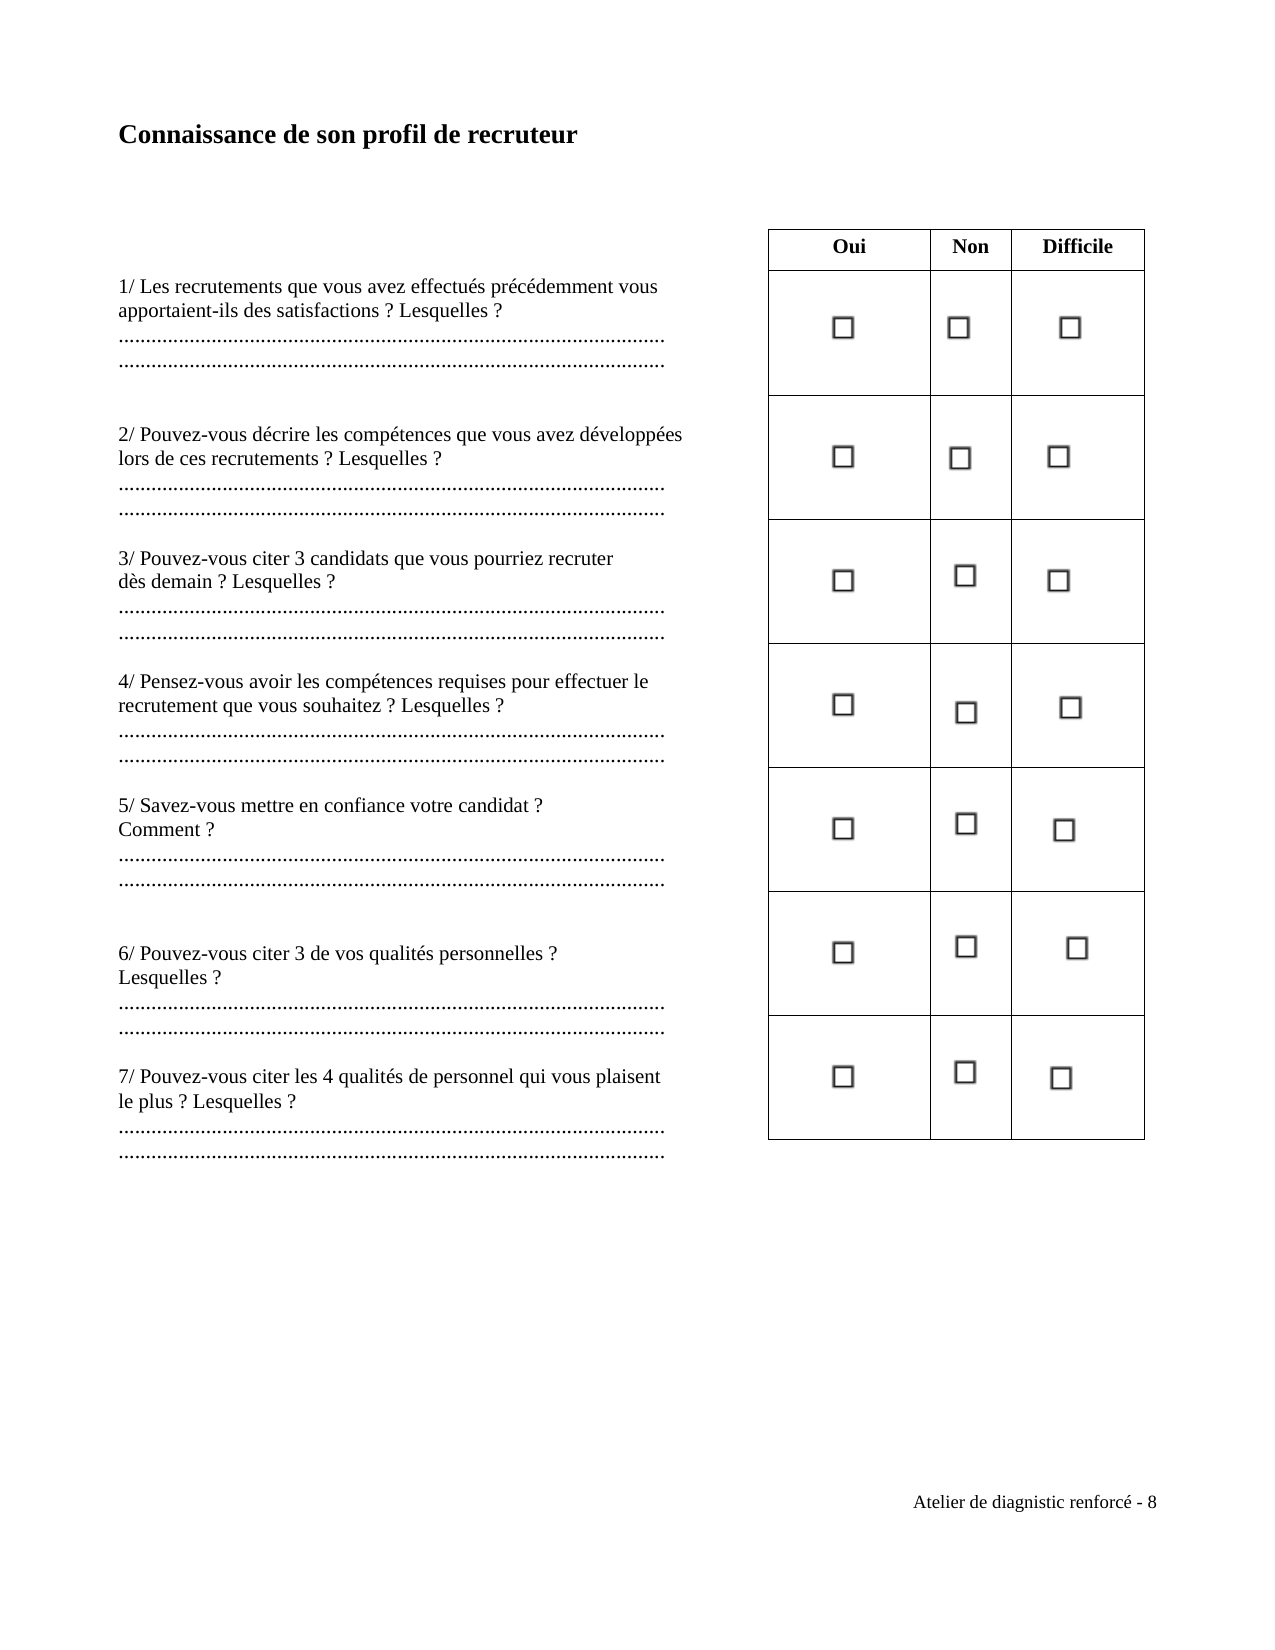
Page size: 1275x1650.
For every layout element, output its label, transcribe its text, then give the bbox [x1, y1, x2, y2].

table_cell [931, 396, 1011, 518]
picture [1041, 439, 1077, 474]
table_cell [769, 1016, 930, 1059]
text .................................................................................................... [118, 717, 768, 742]
text [768, 1140, 1144, 1170]
table_cell [1012, 644, 1144, 767]
text 2/ Pouvez-vous décrire les compétences que vous avez développées lors de ces recrutements ? Lesquelles ? [118, 398, 768, 470]
table_cell [769, 271, 930, 394]
table_cell [769, 520, 930, 643]
table_cell [769, 688, 930, 767]
text 5/ Savez-vous mettre en confiance votre candidat ? Comment ? [118, 793, 768, 841]
text .................................................................................................... [118, 989, 768, 1014]
text .................................................................................................... [118, 495, 768, 520]
text 6/ Pouvez-vous citer 3 de vos qualités personnelles ? Lesquelles ? [118, 917, 768, 989]
picture [1053, 310, 1088, 345]
table_header Difficile [1012, 230, 1144, 270]
picture [826, 935, 861, 970]
picture [826, 439, 861, 474]
text 3/ Pouvez-vous citer 3 candidats que vous pourriez recruter dès demain ? Lesquelles ? [118, 545, 768, 593]
picture [1053, 690, 1089, 725]
text .................................................................................................... [118, 1138, 768, 1163]
picture [949, 806, 984, 841]
table_cell [1012, 396, 1144, 518]
table_cell [931, 271, 1011, 394]
text .................................................................................................... [118, 593, 768, 619]
picture [1044, 1061, 1079, 1096]
picture [826, 687, 861, 722]
picture [949, 929, 984, 964]
text Connaissance de son profil de recruteur [118, 118, 1157, 149]
picture [826, 1059, 861, 1094]
table_header Oui [769, 230, 930, 270]
table_cell [769, 892, 930, 1015]
text Atelier de diagnistic renforcé - 8 [181, 1491, 1157, 1512]
table_cell [931, 964, 1011, 1015]
picture [826, 310, 861, 345]
table_cell [931, 730, 1011, 767]
picture [1047, 812, 1082, 848]
table_cell [1012, 768, 1144, 891]
text 4/ Pensez-vous avoir les compétences requises pour effectuer le recrutement que vous souhaitez ? Lesquelles ? [118, 669, 768, 717]
table_cell [931, 520, 1011, 558]
text .................................................................................................... [118, 1113, 768, 1138]
picture [1060, 930, 1095, 966]
text .................................................................................................... [118, 841, 768, 866]
text 7/ Pouvez-vous citer les 4 qualités de personnel qui vous plaisent le plus ? Lesquelles ? [118, 1064, 768, 1113]
table_cell [769, 768, 930, 891]
picture [949, 695, 984, 730]
picture [943, 441, 978, 476]
text .................................................................................................... [118, 866, 768, 891]
table_cell [769, 396, 930, 518]
text .................................................................................................... [118, 619, 768, 644]
picture [1041, 563, 1077, 598]
table_cell [1012, 892, 1144, 1015]
table_cell [769, 644, 930, 687]
table_cell [1012, 271, 1144, 394]
picture [941, 310, 977, 345]
picture [948, 1054, 983, 1090]
text .................................................................................................... [118, 470, 768, 495]
text .................................................................................................... [118, 322, 768, 347]
table_header Non [931, 230, 1011, 270]
table_cell [769, 1060, 930, 1139]
table_cell [931, 892, 1011, 963]
picture [948, 558, 983, 593]
picture [826, 811, 861, 846]
table_cell [931, 644, 1011, 729]
table_cell [1012, 520, 1144, 643]
text .................................................................................................... [118, 347, 768, 372]
table_cell [931, 1016, 1011, 1139]
picture [826, 563, 861, 598]
table_cell [1012, 1016, 1144, 1139]
text .................................................................................................... [118, 1014, 768, 1039]
table_cell [931, 559, 1011, 643]
text .................................................................................................... [118, 742, 768, 768]
table_cell [931, 768, 1011, 891]
text 1/ Les recrutements que vous avez effectués précédemment vous apportaient-ils des satisfactions ? Lesquelles ? [118, 274, 768, 322]
